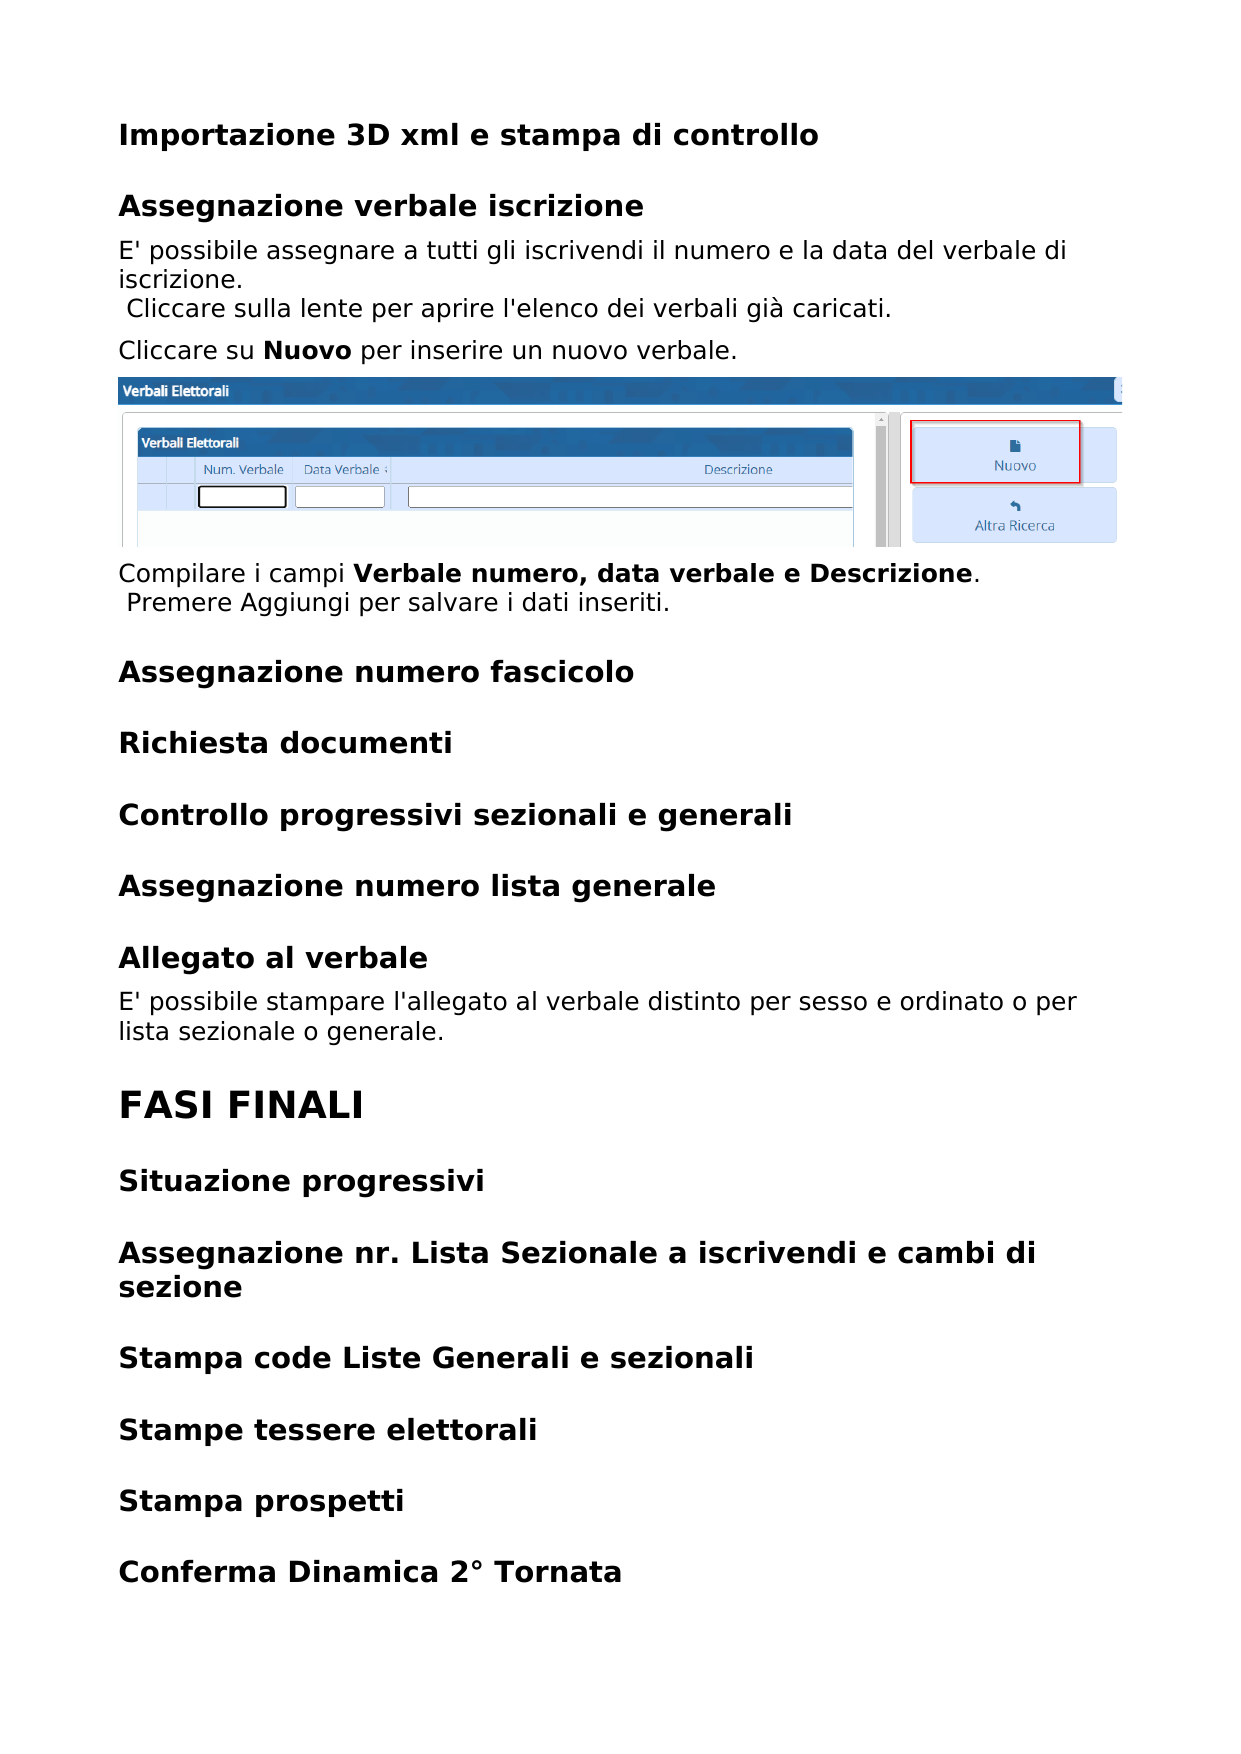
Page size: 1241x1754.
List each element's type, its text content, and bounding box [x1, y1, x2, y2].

subtitle Assegnazione numero fascicolo [118, 655, 1122, 689]
text Compilare i campi Verbale numero, data verbale e Descrizione. Premere Aggiungi per salvare i dati inseriti. [118, 559, 1122, 618]
subtitle Richiesta documenti [118, 727, 1122, 761]
subtitle Situazione progressivi [118, 1164, 1122, 1198]
subtitle Assegnazione numero lista generale [118, 870, 1122, 904]
subtitle Controllo progressivi sezionali e generali [118, 798, 1122, 832]
text Cliccare su Nuovo per inserire un nuovo verbale. [118, 336, 1122, 365]
text E' possibile stampare l'allegato al verbale distinto per sesso e ordinato o per lista sezionale o generale. [118, 988, 1122, 1046]
subtitle Stampe tessere elettorali [118, 1413, 1122, 1447]
subtitle Allegato al verbale [118, 941, 1122, 975]
text E' possibile assegnare a tutti gli iscrivendi il numero e la data del verbale di iscrizione. Cliccare sulla lente per aprire l'elenco dei verbali già caricati. [118, 236, 1122, 323]
subtitle Stampa prospetti [118, 1484, 1122, 1518]
subtitle Conferma Dinamica 2° Tornata [118, 1556, 1122, 1590]
subtitle Assegnazione nr. Lista Sezionale a iscrivendi e cambi di sezione [118, 1236, 1122, 1304]
subtitle Stampa code Liste Generali e sezionali [118, 1341, 1122, 1375]
subtitle FASI FINALI [118, 1083, 1122, 1127]
picture [118, 377, 1123, 547]
subtitle Assegnazione verbale iscrizione [118, 189, 1122, 223]
subtitle Importazione 3D xml e stampa di controllo [118, 118, 1122, 152]
